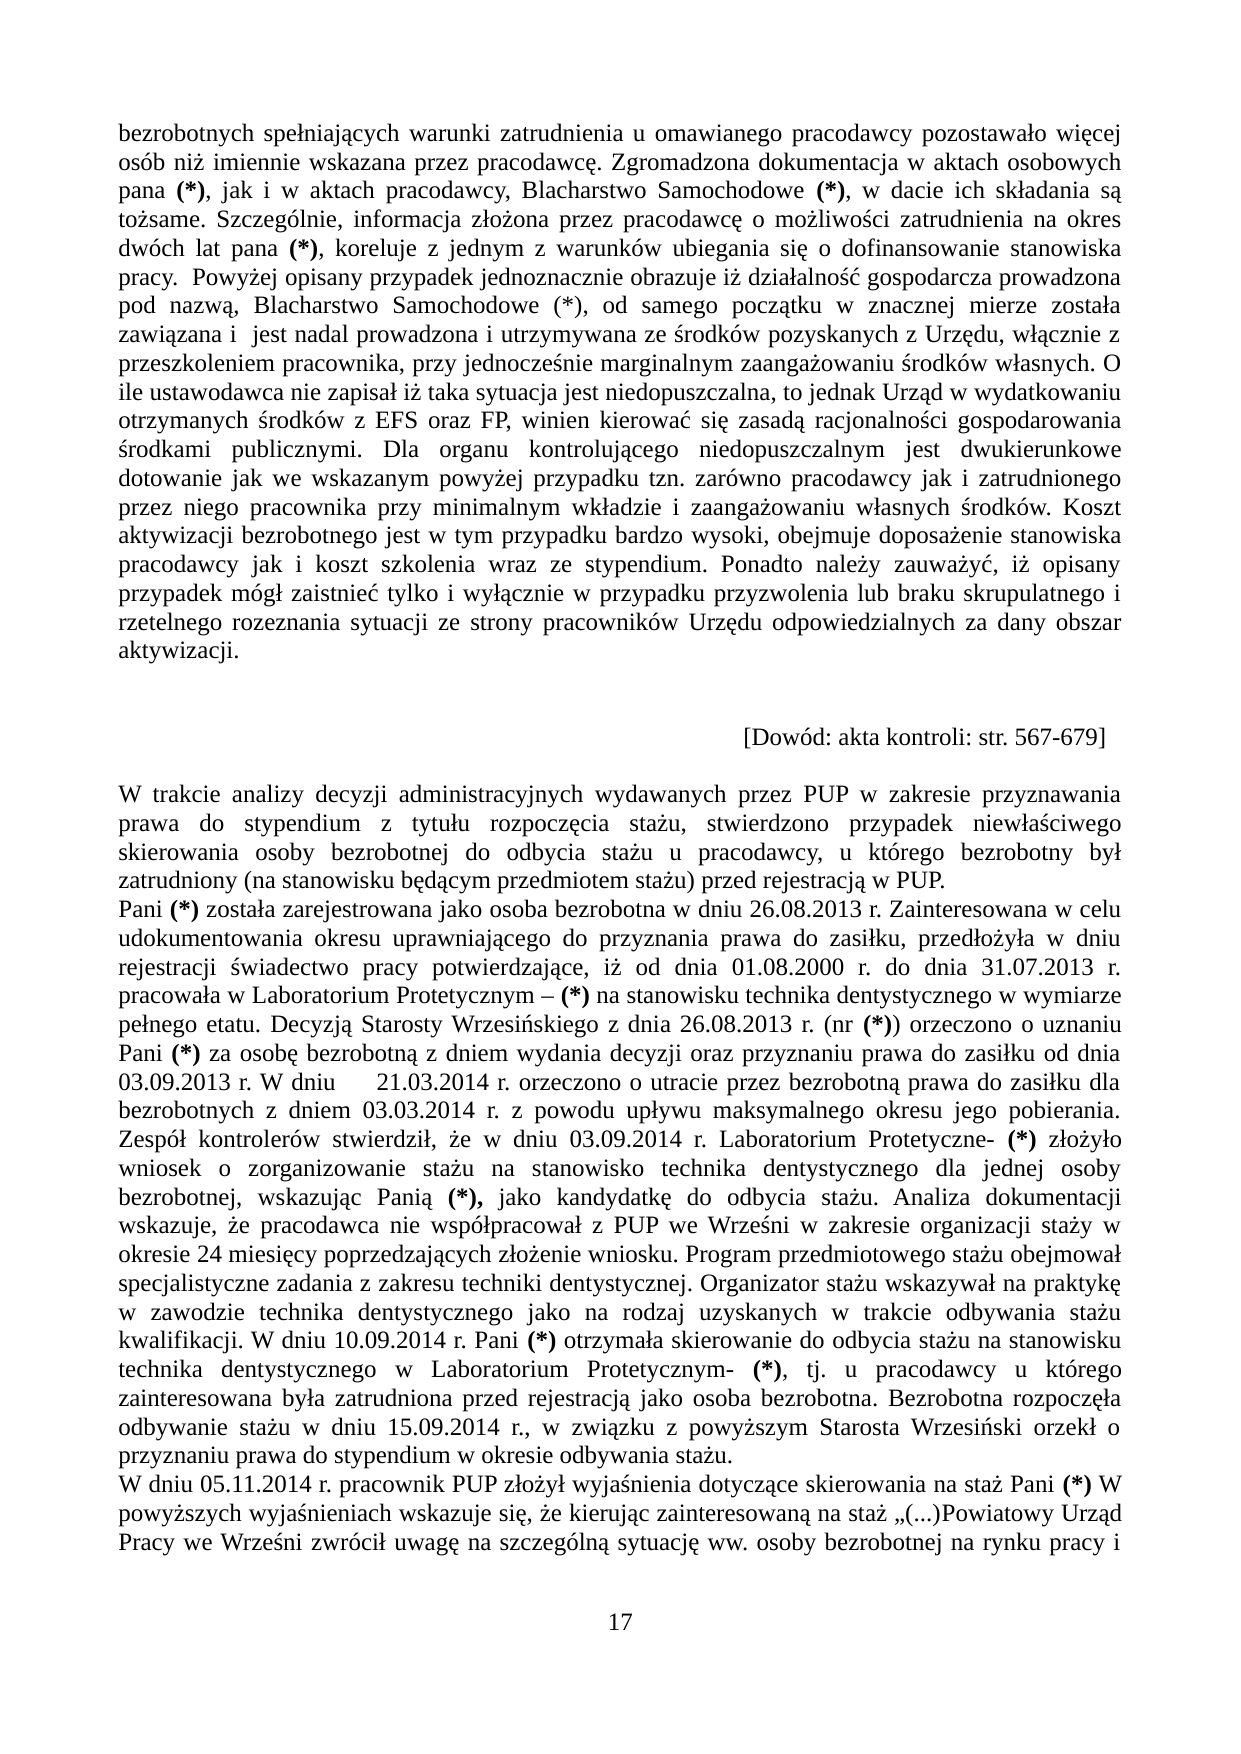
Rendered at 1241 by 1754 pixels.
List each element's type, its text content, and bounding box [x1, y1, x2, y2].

text Pani (*) została zarejestrowana jako osoba bezrobotna w dniu 26.08.2013 r. Zainteresowana w celu udokumentowania okresu uprawniającego do przyznania prawa do zasiłku, przedłożyła w dniu rejestracji świadectwo pracy potwierdzające, iż od dnia 01.08.2000 r. do dnia 31.07.2013 r. pracowała w Laboratorium Protetycznym – (*) na stanowisku technika dentystycznego w wymiarze pełnego etatu. Decyzją Starosty Wrzesińskiego z dnia 26.08.2013 r. (nr (*)) orzeczono o uznaniu Pani (*) za osobę bezrobotną z dniem wydania decyzji oraz przyznaniu prawa do zasiłku od dnia 03.09.2013 r. W dniu 21.03.2014 r. orzeczono o utracie przez bezrobotną prawa do zasiłku dla bezrobotnych z dniem 03.03.2014 r. z powodu upływu maksymalnego okresu jego pobierania. Zespół kontrolerów stwierdził, że w dniu 03.09.2014 r. Laboratorium Protetyczne- (*) złożyło wniosek o zorganizowanie stażu na stanowisko technika dentystycznego dla jednej osoby bezrobotnej, wskazując Panią (*), jako kandydatkę do odbycia stażu. Analiza dokumentacji wskazuje, że pracodawca nie współpracował z PUP we Wrześni w zakresie organizacji staży w okresie 24 miesięcy poprzedzających złożenie wniosku. Program przedmiotowego stażu obejmował specjalistyczne zadania z zakresu techniki dentystycznej. Organizator stażu wskazywał na praktykę w zawodzie technika dentystycznego jako na rodzaj uzyskanych w trakcie odbywania stażu kwalifikacji. W dniu 10.09.2014 r. Pani (*) otrzymała skierowanie do odbycia stażu na stanowisku technika dentystycznego w Laboratorium Protetycznym- (*), tj. u pracodawcy u którego zainteresowana była zatrudniona przed rejestracją jako osoba bezrobotna. Bezrobotna rozpoczęła odbywanie stażu w dniu 15.09.2014 r., w związku z powyższym Starosta Wrzesiński orzekł o przyznaniu prawa do stypendium w okresie odbywania stażu. [118, 894, 1122, 1469]
text bezrobotnych spełniających warunki zatrudnienia u omawianego pracodawcy pozostawało więcej osób niż imiennie wskazana przez pracodawcę. Zgromadzona dokumentacja w aktach osobowych pana (*), jak i w aktach pracodawcy, Blacharstwo Samochodowe (*), w dacie ich składania są tożsame. Szczególnie, informacja złożona przez pracodawcę o możliwości zatrudnienia na okres dwóch lat pana (*), koreluje z jednym z warunków ubiegania się o dofinansowanie stanowiska pracy. Powyżej opisany przypadek jednoznacznie obrazuje iż działalność gospodarcza prowadzona pod nazwą, Blacharstwo Samochodowe (*), od samego początku w znacznej mierze została zawiązana i jest nadal prowadzona i utrzymywana ze środków pozyskanych z Urzędu, włącznie z przeszkoleniem pracownika, przy jednocześnie marginalnym zaangażowaniu środków własnych. O ile ustawodawca nie zapisał iż taka sytuacja jest niedopuszczalna, to jednak Urząd w wydatkowaniu otrzymanych środków z EFS oraz FP, winien kierować się zasadą racjonalności gospodarowania środkami publicznymi. Dla organu kontrolującego niedopuszczalnym jest dwukierunkowe dotowanie jak we wskazanym powyżej przypadku tzn. zarówno pracodawcy jak i zatrudnionego przez niego pracownika przy minimalnym wkładzie i zaangażowaniu własnych środków. Koszt aktywizacji bezrobotnego jest w tym przypadku bardzo wysoki, obejmuje doposażenie stanowiska pracodawcy jak i koszt szkolenia wraz ze stypendium. Ponadto należy zauważyć, iż opisany przypadek mógł zaistnieć tylko i wyłącznie w przypadku przyzwolenia lub braku skrupulatnego i rzetelnego rozeznania sytuacji ze strony pracowników Urzędu odpowiedzialnych za dany obszar aktywizacji. [118, 118, 1122, 664]
list [Dowód: akta kontroli: str. 567-679] [118, 722, 1122, 751]
text W trakcie analizy decyzji administracyjnych wydawanych przez PUP w zakresie przyznawania prawa do stypendium z tytułu rozpoczęcia stażu, stwierdzono przypadek niewłaściwego skierowania osoby bezrobotnej do odbycia stażu u pracodawcy, u którego bezrobotny był zatrudniony (na stanowisku będącym przedmiotem stażu) przed rejestracją w PUP. [118, 779, 1122, 894]
text W dniu 05.11.2014 r. pracownik PUP złożył wyjaśnienia dotyczące skierowania na staż Pani (*) W powyższych wyjaśnieniach wskazuje się, że kierując zainteresowaną na staż „(...)Powiatowy Urząd Pracy we Wrześni zwrócił uwagę na szczególną sytuację ww. osoby bezrobotnej na rynku pracy i [118, 1469, 1122, 1556]
